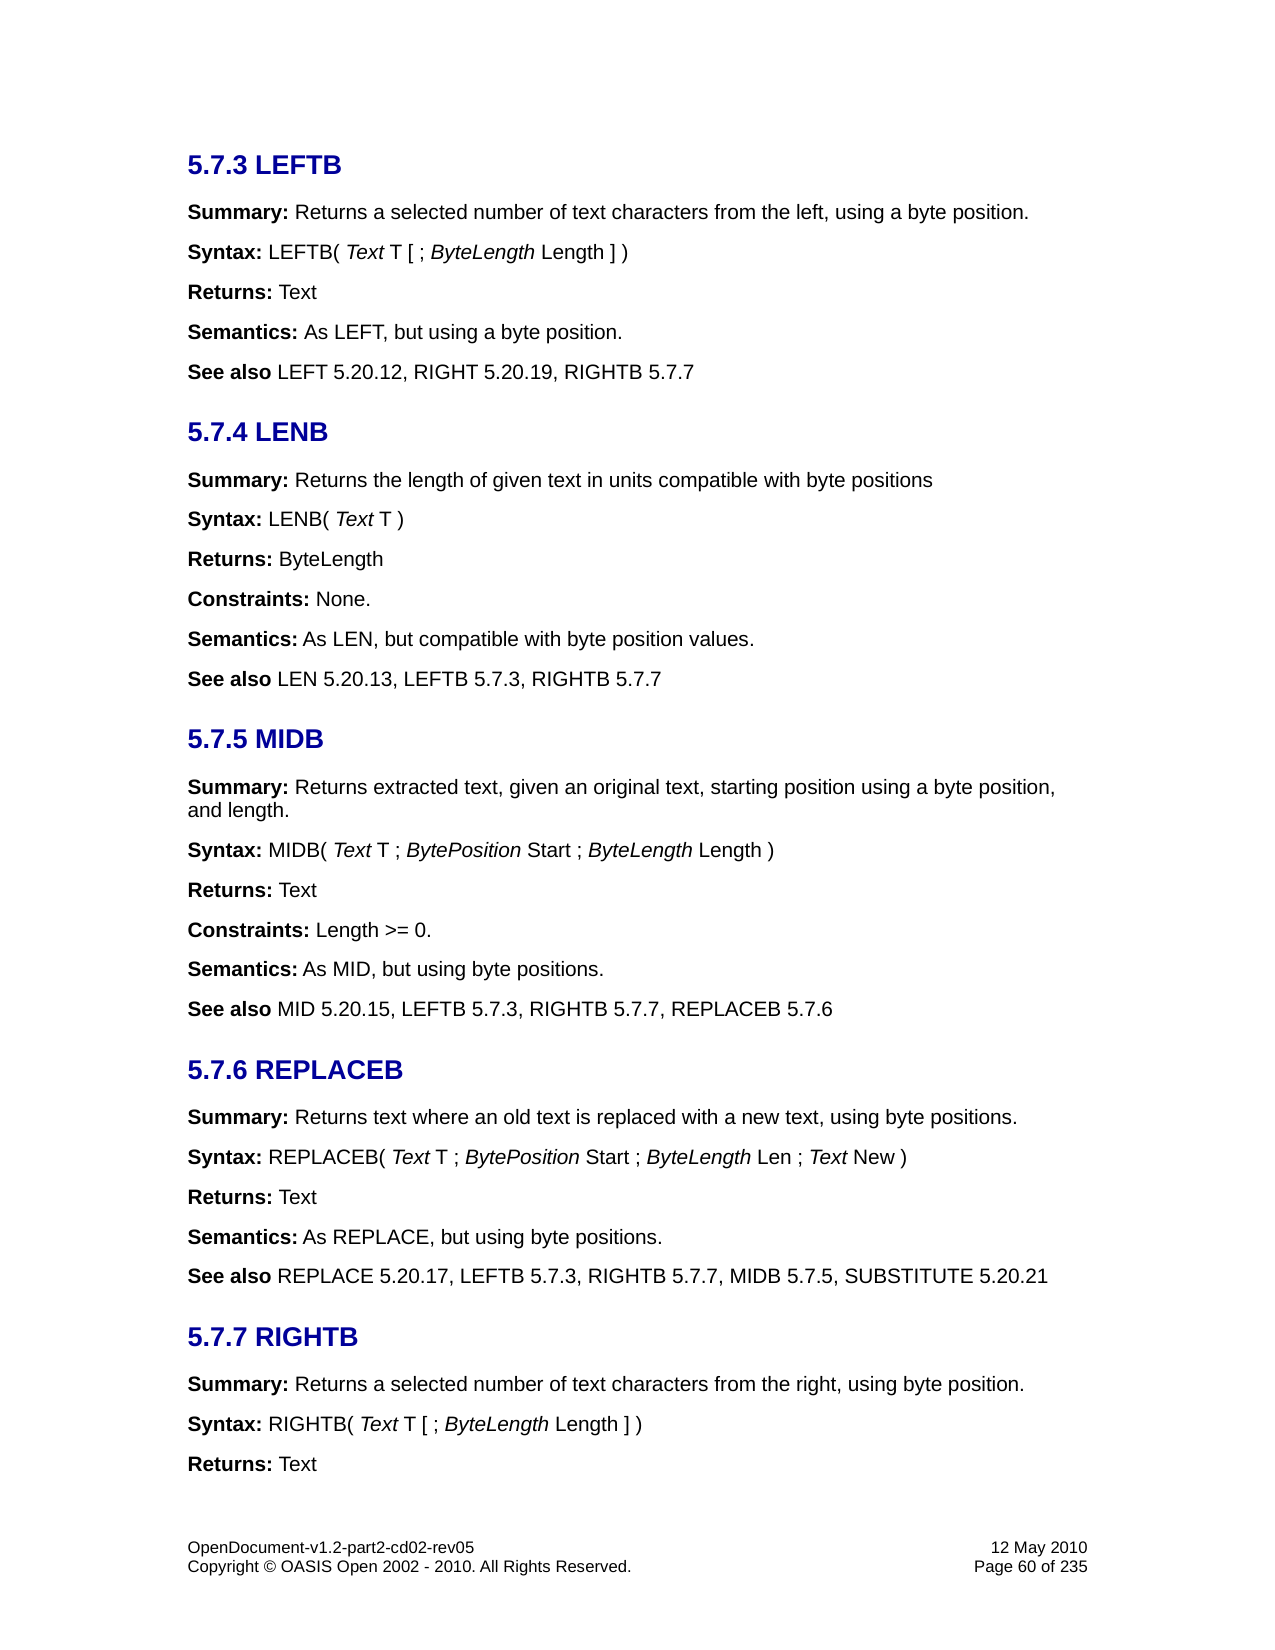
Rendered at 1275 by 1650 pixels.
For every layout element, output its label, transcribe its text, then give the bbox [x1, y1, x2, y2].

text See also REPLACE 5.20.17, LEFTB 5.7.3, RIGHTB 5.7.7, MIDB 5.7.5, SUBSTITUTE 5.20.21 [187, 1265, 1088, 1288]
text Semantics: As LEFT, but using a byte position. [187, 321, 1088, 344]
text Syntax: LENB( Text T ) [187, 508, 1088, 531]
subtitle LEFTB [187, 150, 1088, 180]
text Summary: Returns a selected number of text characters from the right, using byte position. [187, 1373, 1088, 1396]
text See also LEN 5.20.13, LEFTB 5.7.3, RIGHTB 5.7.7 [187, 668, 1088, 691]
text Syntax: RIGHTB( Text T [ ; ByteLength Length ] ) [187, 1413, 1088, 1436]
text Returns: Text [187, 878, 1088, 902]
text Syntax: REPLACEB( Text T ; BytePosition Start ; ByteLength Len ; Text New ) [187, 1146, 1088, 1169]
subtitle REPLACEB [187, 1054, 1088, 1085]
subtitle MIDB [187, 724, 1088, 754]
text Syntax: LEFTB( Text T [ ; ByteLength Length ] ) [187, 241, 1088, 264]
text Summary: Returns the length of given text in units compatible with byte positions [187, 468, 1088, 491]
text Summary: Returns text where an old text is replaced with a new text, using byte positions. [187, 1106, 1088, 1129]
text Constraints: None. [187, 588, 1088, 611]
text Returns: Text [187, 281, 1088, 304]
text Returns: Text [187, 1185, 1088, 1209]
text Semantics: As MID, but using byte positions. [187, 958, 1088, 981]
text Semantics: As REPLACE, but using byte positions. [187, 1225, 1088, 1248]
text Returns: ByteLength [187, 548, 1088, 571]
text See also LEFT 5.20.12, RIGHT 5.20.19, RIGHTB 5.7.7 [187, 361, 1088, 384]
subtitle RIGHTB [187, 1322, 1088, 1352]
text Constraints: Length >= 0. [187, 918, 1088, 941]
text Summary: Returns a selected number of text characters from the left, using a byte position. [187, 201, 1088, 224]
text Summary: Returns extracted text, given an original text, starting position using a byte position, and length. [187, 775, 1088, 822]
subtitle LENB [187, 417, 1088, 447]
text Returns: Text [187, 1453, 1088, 1476]
text Syntax: MIDB( Text T ; BytePosition Start ; ByteLength Length ) [187, 838, 1088, 862]
text Semantics: As LEN, but compatible with byte position values. [187, 628, 1088, 651]
text See also MID 5.20.15, LEFTB 5.7.3, RIGHTB 5.7.7, REPLACEB 5.7.6 [187, 998, 1088, 1021]
